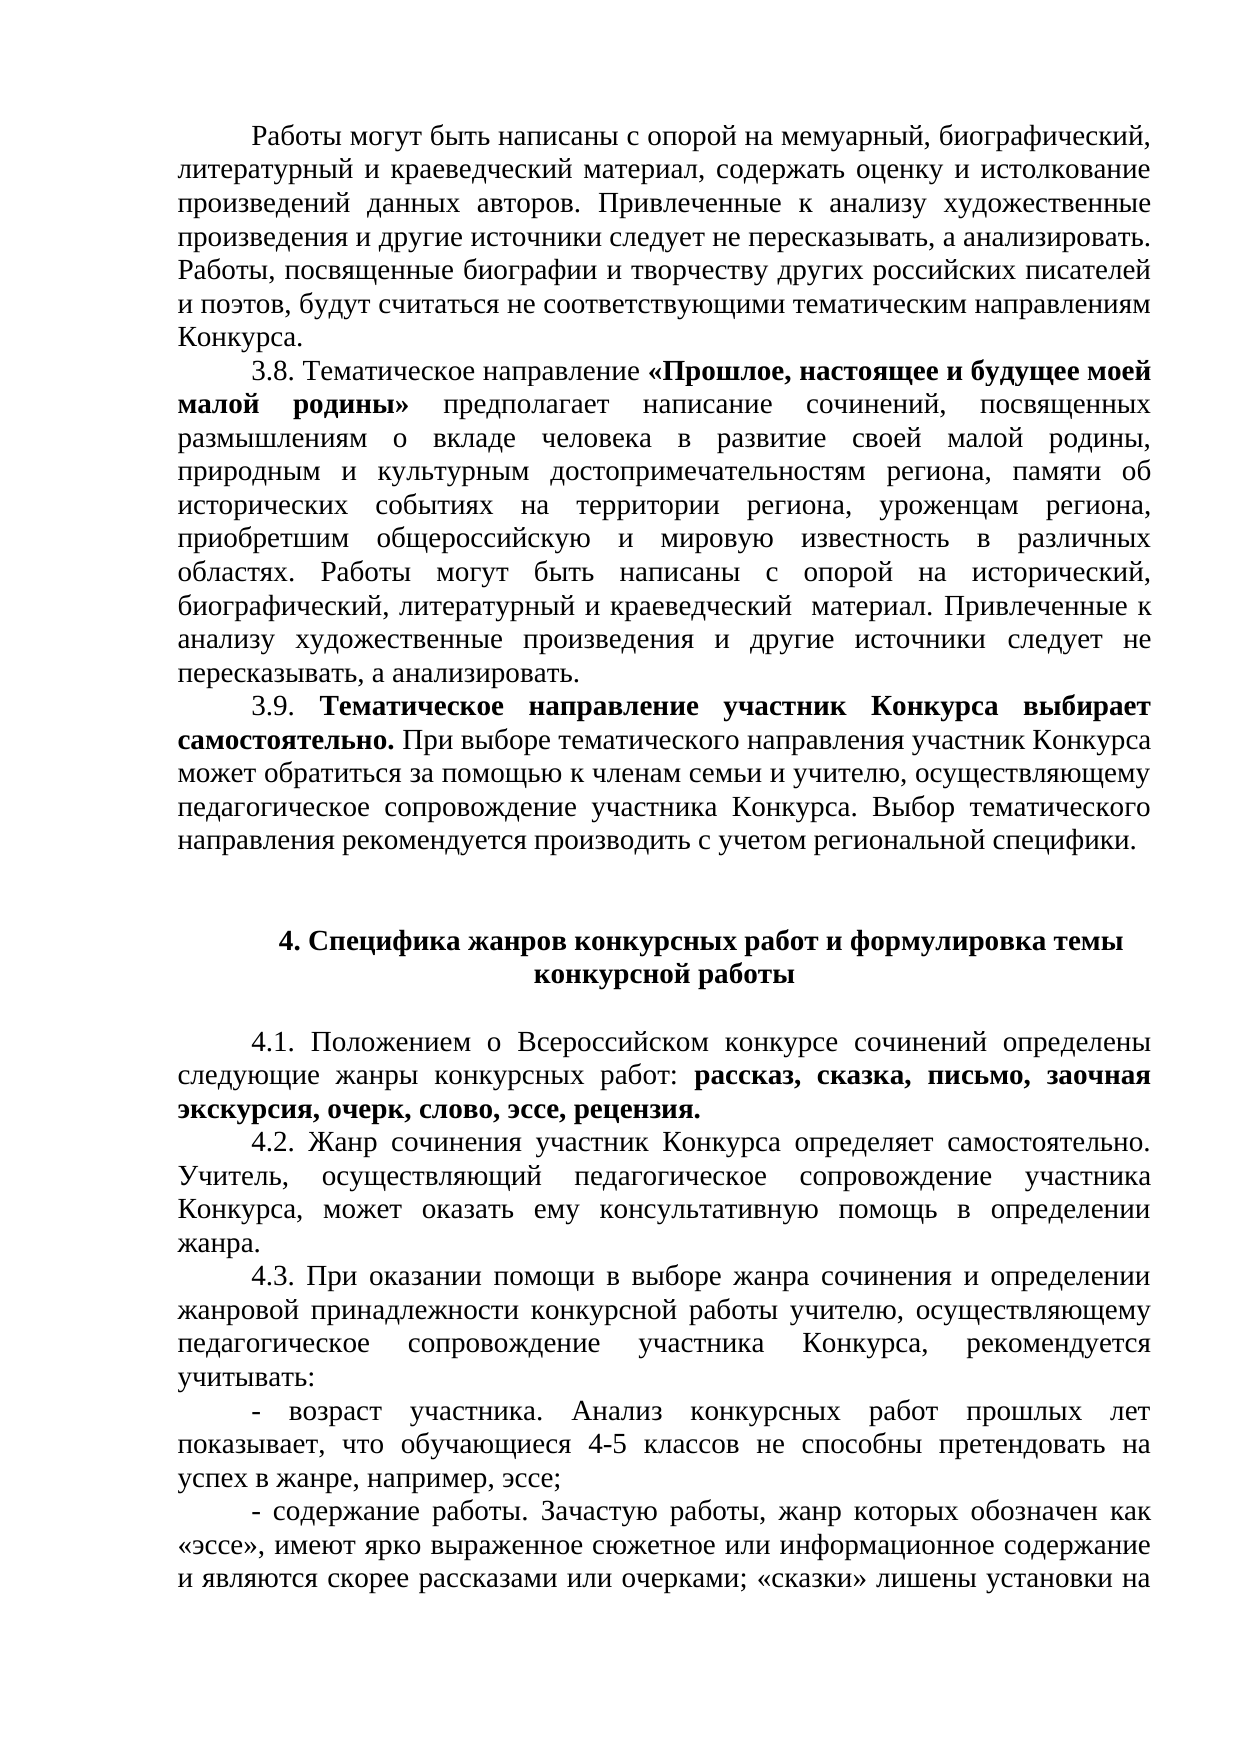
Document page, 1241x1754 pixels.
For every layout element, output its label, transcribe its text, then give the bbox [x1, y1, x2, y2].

text - содержание работы. Зачастую работы, жанр которых обозначен как «эссе», имеют ярко выраженное сюжетное или информационное содержание и являются скорее рассказами или очерками; «сказки» лишены установки на [177, 1493, 1152, 1594]
text 4. Специфика жанров конкурсных работ и формулировка темы конкурсной работы [177, 923, 1152, 990]
text 4.2. Жанр сочинения участник Конкурса определяет самостоятельно. Учитель, осуществляющий педагогическое сопровождение участника Конкурса, может оказать ему консультативную помощь в определении жанра. [177, 1124, 1152, 1258]
text 3.8. Тематическое направление «Прошлое, настоящее и будущее моей малой родины» предполагает написание сочинений, посвященных размышлениям о вкладе человека в развитие своей малой родины, природным и культурным достопримечательностям региона, памяти об исторических событиях на территории региона, уроженцам региона, приобретшим общероссийскую и мировую известность в различных областях. Работы могут быть написаны с опорой на исторический, биографический, литературный и краеведческий материал. Привлеченные к анализу художественные произведения и другие источники следует не пересказывать, а анализировать. [177, 353, 1152, 688]
text 3.9. Тематическое направление участник Конкурса выбирает самостоятельно. При выборе тематического направления участник Конкурса может обратиться за помощью к членам семьи и учителю, осуществляющему педагогическое сопровождение участника Конкурса. Выбор тематического направления рекомендуется производить с учетом региональной специфики. [177, 688, 1152, 856]
text 4.3. При оказании помощи в выборе жанра сочинения и определении жанровой принадлежности конкурсной работы учителю, осуществляющему педагогическое сопровождение участника Конкурса, рекомендуется учитывать: [177, 1258, 1152, 1393]
text 4.1. Положением о Всероссийском конкурсе сочинений определены следующие жанры конкурсных работ: рассказ, сказка, письмо, заочная экскурсия, очерк, слово, эссе, рецензия. [177, 1024, 1152, 1124]
text - возраст участника. Анализ конкурсных работ прошлых лет показывает, что обучающиеся 4-5 классов не способны претендовать на успех в жанре, например, эссе; [177, 1393, 1152, 1493]
text Работы могут быть написаны с опорой на мемуарный, биографический, литературный и краеведческий материал, содержать оценку и истолкование произведений данных авторов. Привлеченные к анализу художественные произведения и другие источники следует не пересказывать, а анализировать. Работы, посвященные биографии и творчеству других российских писателей и поэтов, будут считаться не соответствующими тематическим направлениям Конкурса. [177, 118, 1152, 353]
